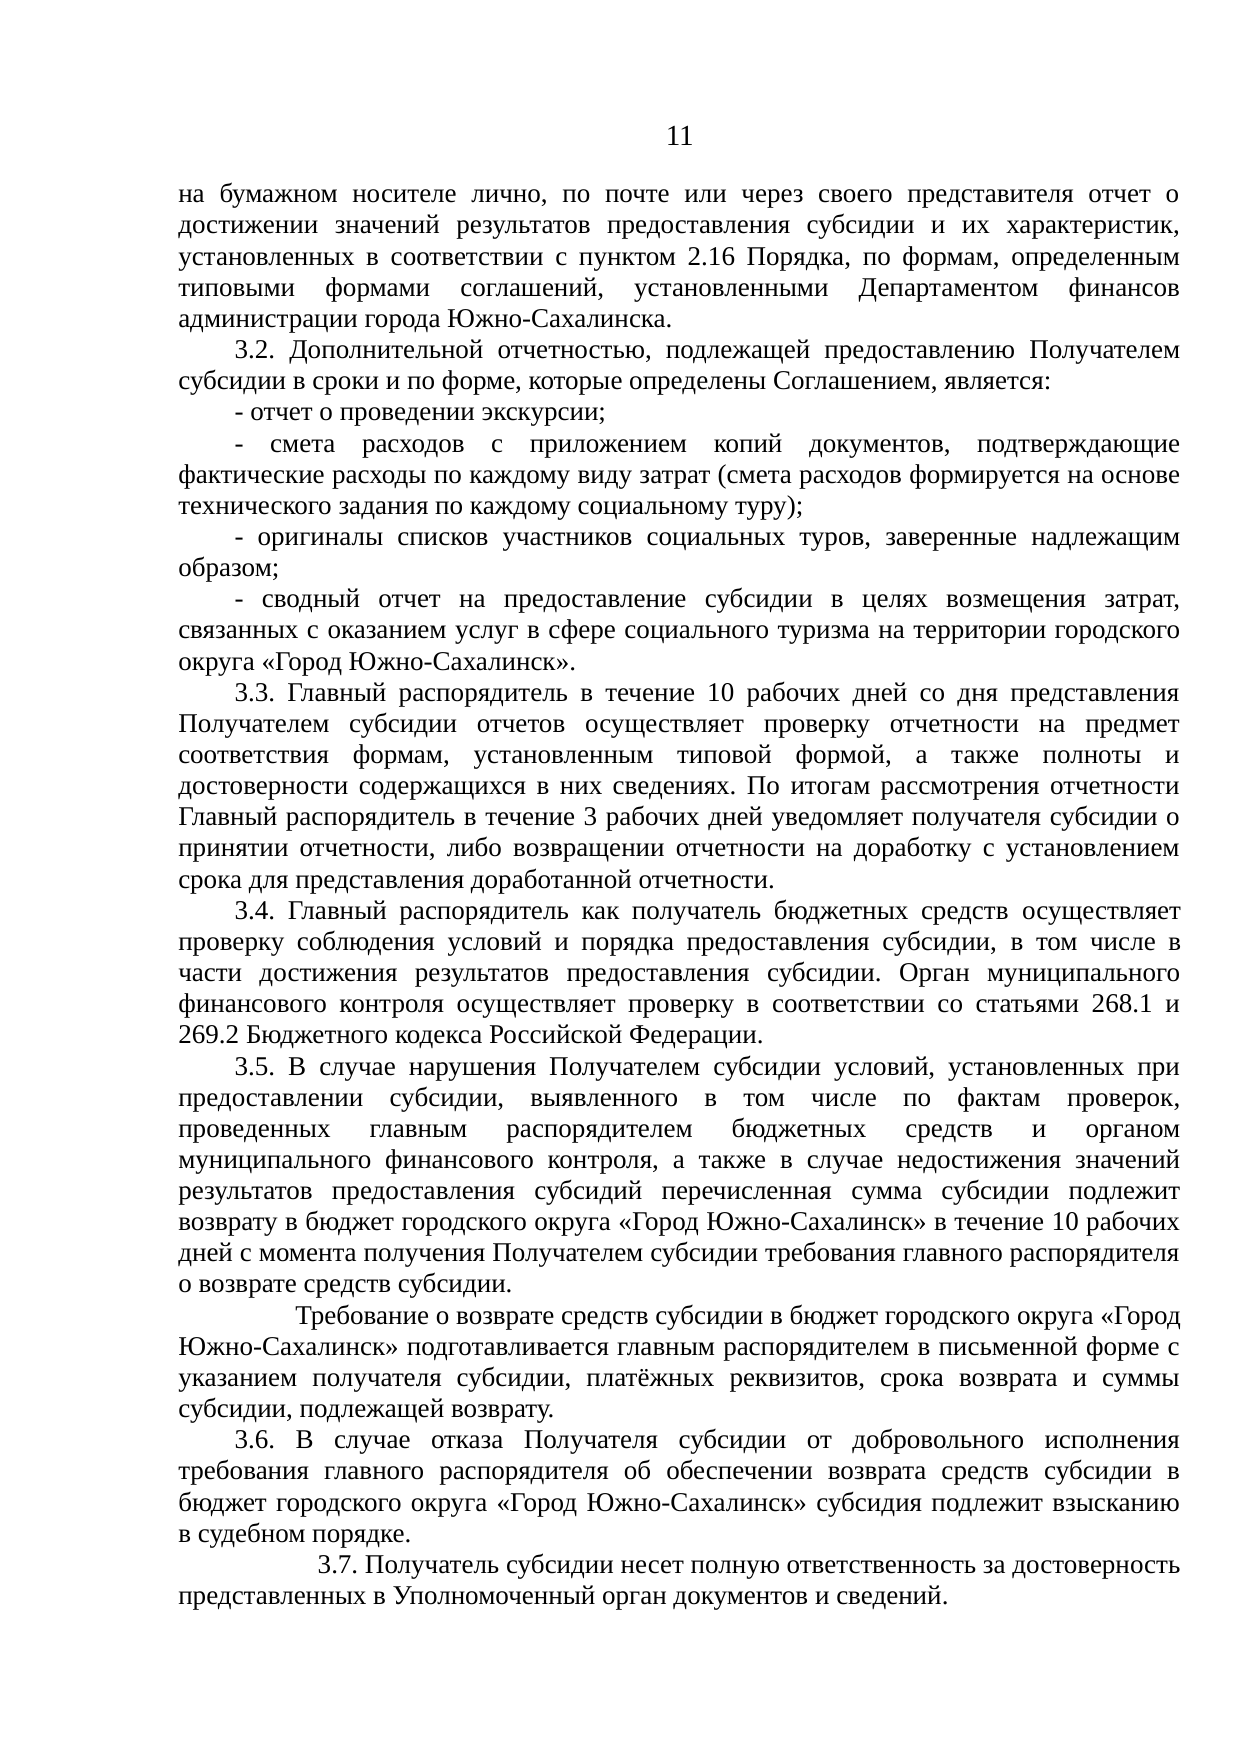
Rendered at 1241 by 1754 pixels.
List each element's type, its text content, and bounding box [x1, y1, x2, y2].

text 3.4. Главный распорядитель как получатель бюджетных средств осуществляет проверку соблюдения условий и порядка предоставления субсидии, в том числе в части достижения результатов предоставления субсидии. Орган муниципального финансового контроля осуществляет проверку в соответствии со статьями 268.1 и 269.2 Бюджетного кодекса Российской Федерации. [178, 894, 1181, 1049]
text 3.5. В случае нарушения Получателем субсидии условий, установленных при предоставлении субсидии, выявленного в том числе по фактам проверок, проведенных главным распорядителем бюджетных средств и органом муниципального финансового контроля, а также в случае недостижения значений результатов предоставления субсидий перечисленная сумма субсидии подлежит возврату в бюджет городского округа «Город Южно-Сахалинск» в течение 10 рабочих дней с момента получения Получателем субсидии требования главного распорядителя о возврате средств субсидии. [178, 1049, 1181, 1299]
text - оригиналы списков участников социальных туров, заверенные надлежащим образом; [178, 520, 1181, 582]
text - сводный отчет на предоставление субсидии в целях возмещения затрат, связанных с оказанием услуг в сфере социального туризма на территории городского округа «Город Южно-Сахалинск». [178, 582, 1181, 676]
text 3.3. Главный распорядитель в течение 10 рабочих дней со дня представления Получателем субсидии отчетов осуществляет проверку отчетности на предмет соответствия формам, установленным типовой формой, а также полноты и достоверности содержащихся в них сведениях. По итогам рассмотрения отчетности Главный распорядитель в течение 3 рабочих дней уведомляет получателя субсидии о принятии отчетности, либо возвращении отчетности на доработку с установлением срока для представления доработанной отчетности. [178, 676, 1181, 894]
text - смета расходов с приложением копий документов, подтверждающие фактические расходы по каждому виду затрат (смета расходов формируется на основе технического задания по каждому социальному туру); [178, 427, 1181, 520]
text 3.7. Получатель субсидии несет полную ответственность за достоверность представленных в Уполномоченный орган документов и сведений. [178, 1548, 1181, 1610]
text - отчет о проведении экскурсии; [178, 396, 1181, 427]
text 3.6. В случае отказа Получателя субсидии от добровольного исполнения требования главного распорядителя об обеспечении возврата средств субсидии в бюджет городского округа «Город Южно-Сахалинск» субсидия подлежит взысканию в судебном порядке. [178, 1423, 1181, 1548]
text на бумажном носителе лично, по почте или через своего представителя отчет о достижении значений результатов предоставления субсидии и их характеристик, установленных в соответствии с пунктом 2.16 Порядка, по формам, определенным типовыми формами соглашений, установленными Департаментом финансов администрации города Южно-Сахалинска. [178, 177, 1181, 333]
text 3.2. Дополнительной отчетностью, подлежащей предоставлению Получателем субсидии в сроки и по форме, которые определены Соглашением, является: [178, 333, 1181, 396]
text Требование о возврате средств субсидии в бюджет городского округа «Город Южно-Сахалинск» подготавливается главным распорядителем в письменной форме с указанием получателя субсидии, платёжных реквизитов, срока возврата и суммы субсидии, подлежащей возврату. [178, 1299, 1181, 1423]
